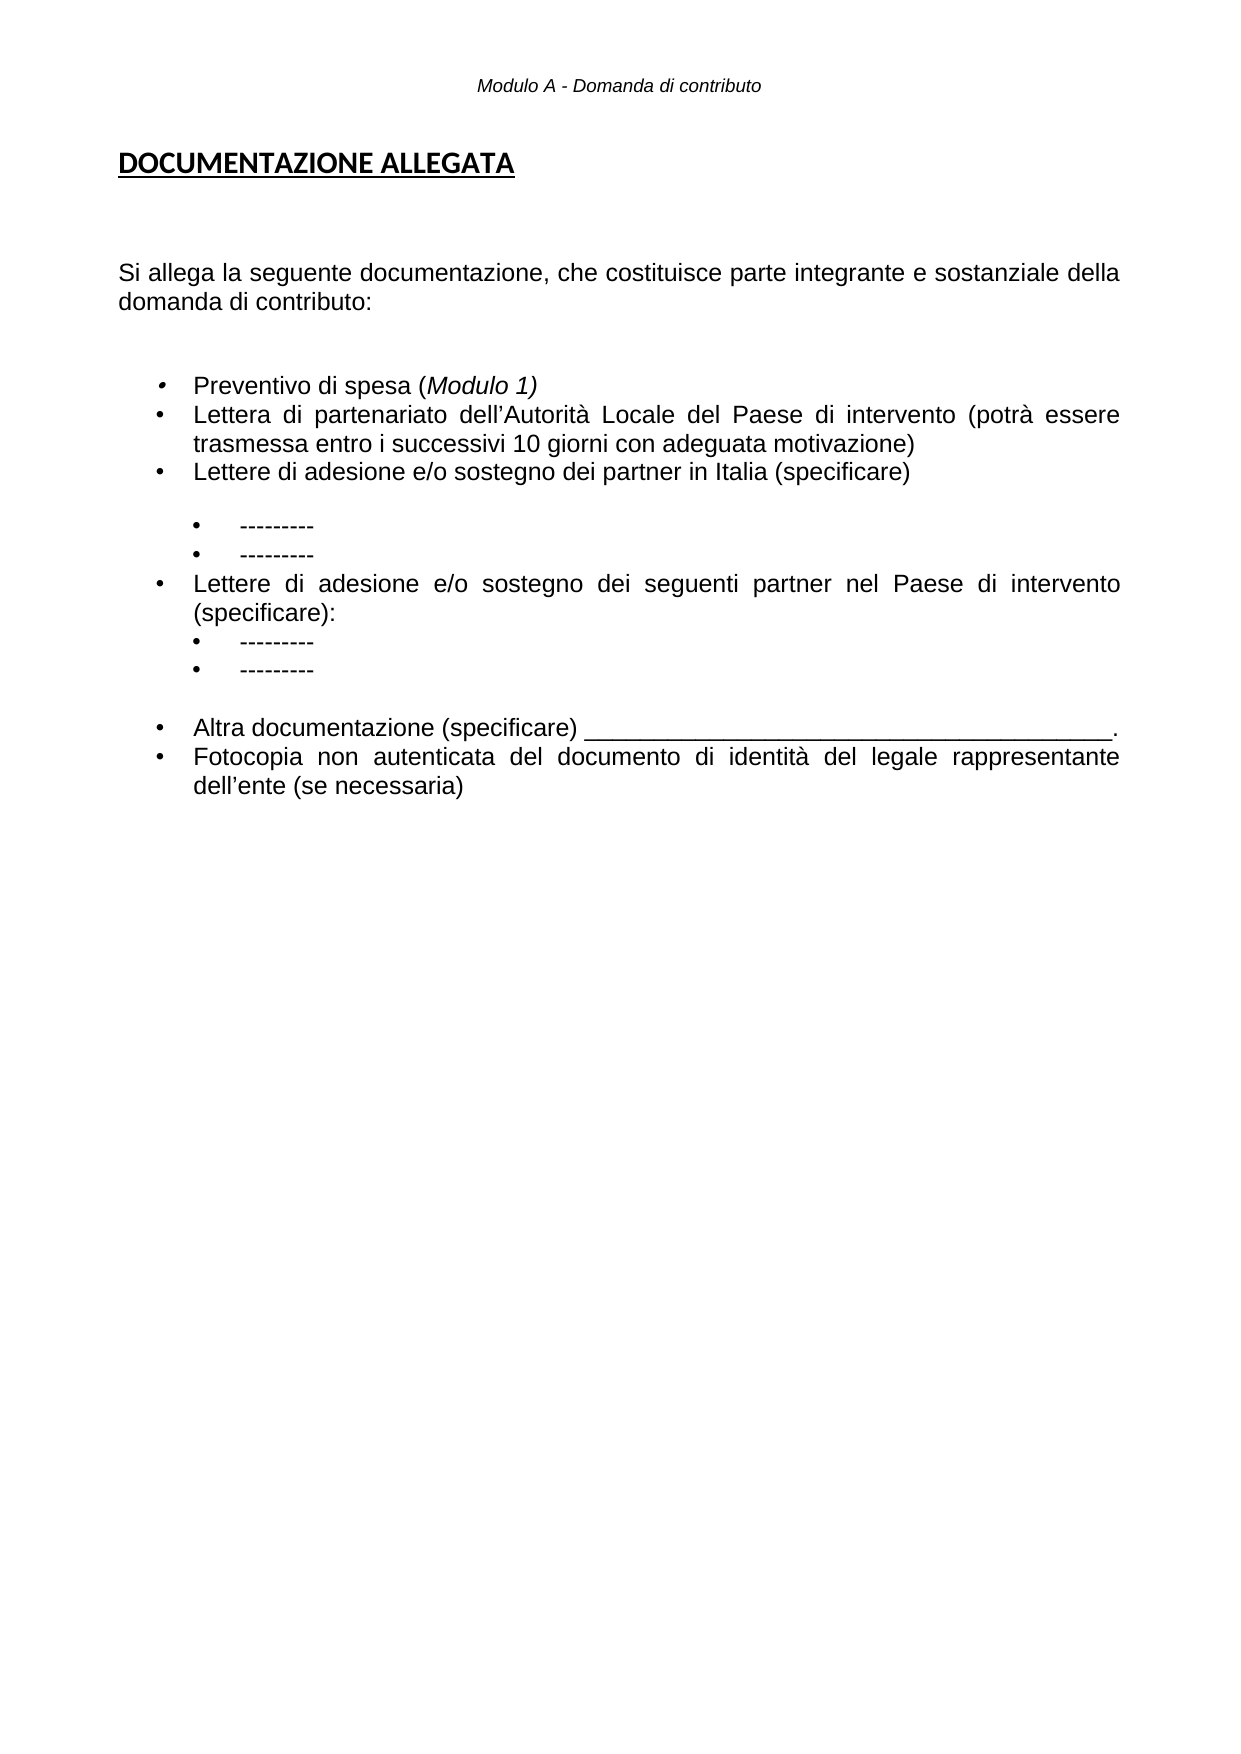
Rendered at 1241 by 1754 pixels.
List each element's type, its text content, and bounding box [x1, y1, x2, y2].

text DOCUMENTAZIONE ALLEGATA [118, 143, 1122, 182]
list --------- [192, 655, 1122, 684]
list Lettera di partenariato dell’Autorità Locale del Paese di intervento (potrà essere trasmessa entro i successivi 10 giorni con adeguata motivazione) [156, 400, 1122, 457]
list Altra documentazione (specificare) ______________________________________. [156, 713, 1122, 742]
list Lettere di adesione e/o sostegno dei partner in Italia (specificare) [156, 457, 1122, 486]
list Fotocopia non autenticata del documento di identità del legale rappresentante dell’ente (se necessaria) [156, 742, 1122, 799]
list --------- [192, 511, 1122, 540]
text Si allega la seguente documentazione, che costituisce parte integrante e sostanziale della domanda di contributo: [118, 258, 1122, 315]
list --------- [192, 626, 1122, 655]
list --------- [192, 540, 1122, 569]
list Preventivo di spesa (Modulo 1) [156, 371, 1122, 400]
list Lettere di adesione e/o sostegno dei seguenti partner nel Paese di intervento (specificare): [156, 569, 1122, 626]
